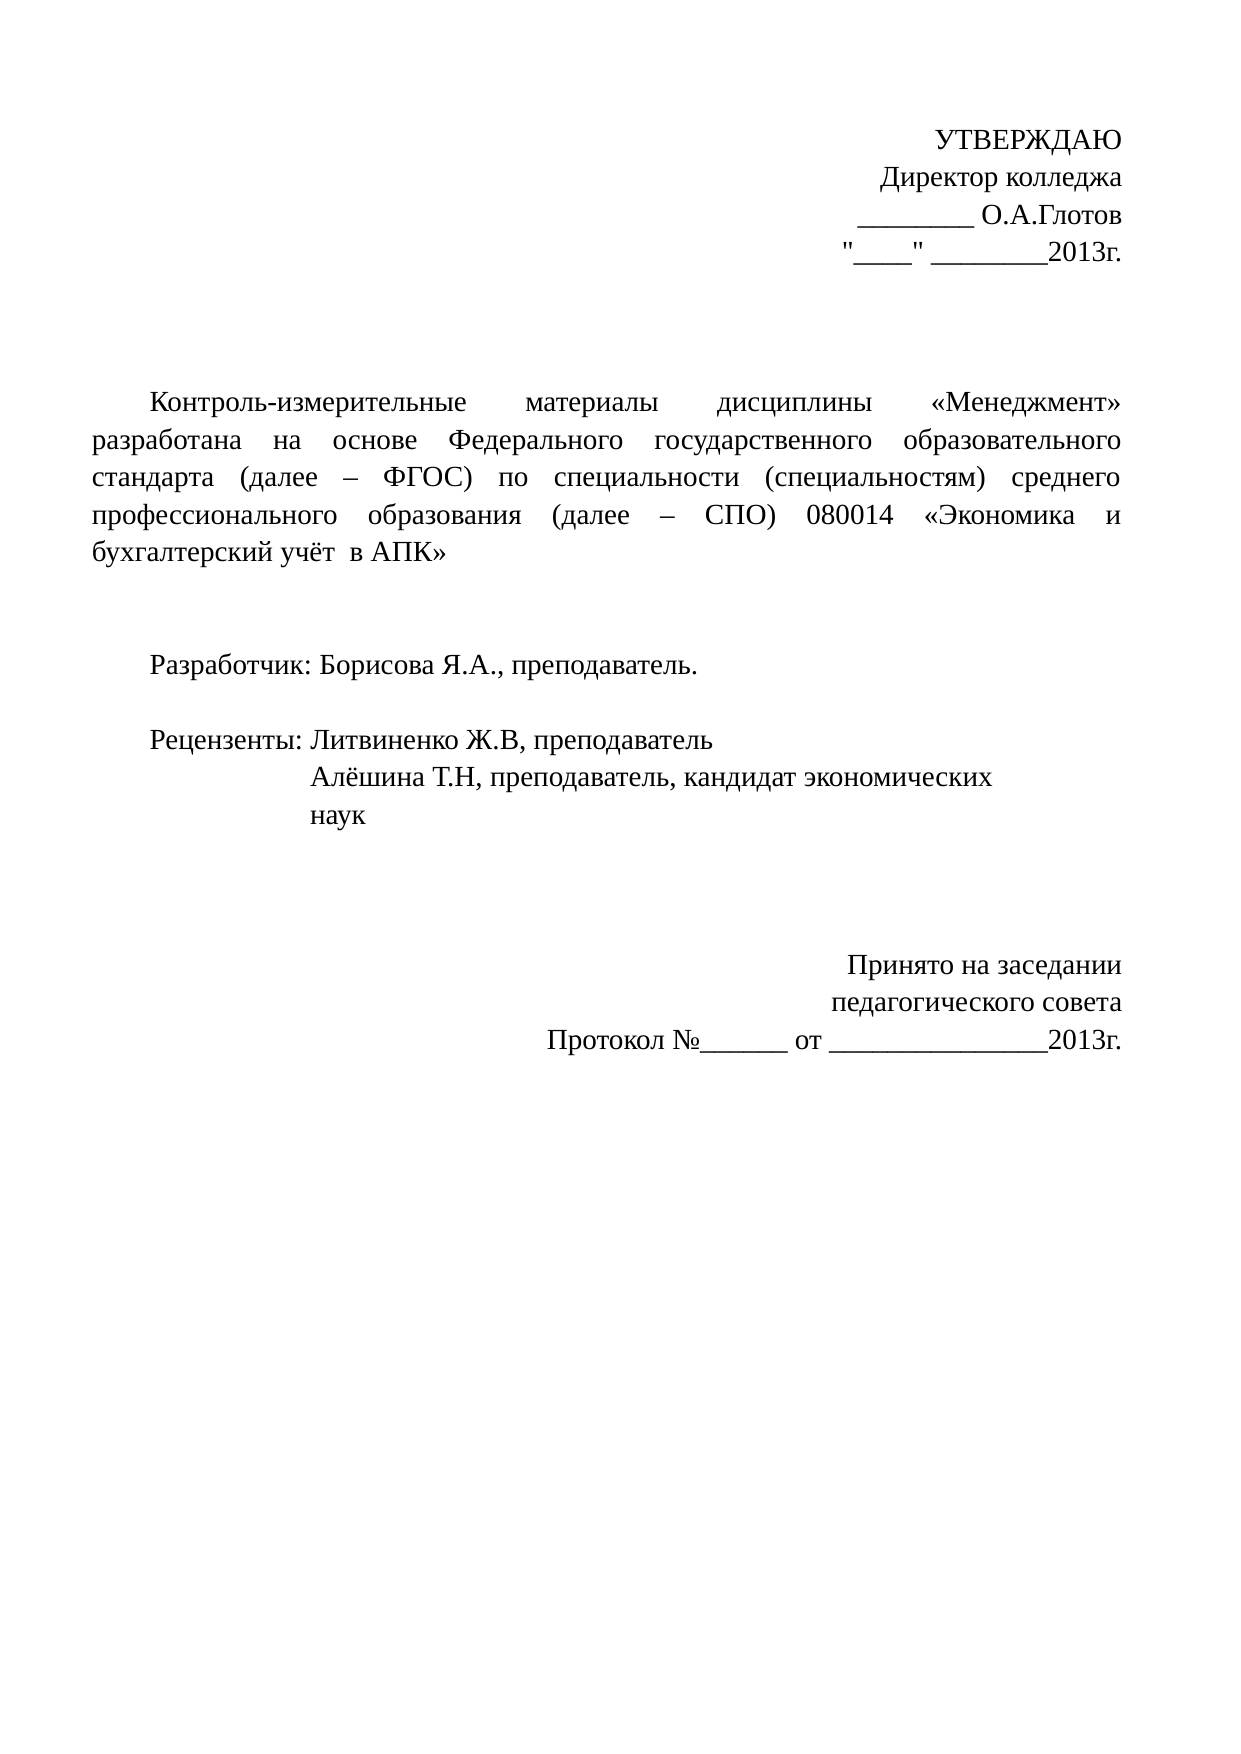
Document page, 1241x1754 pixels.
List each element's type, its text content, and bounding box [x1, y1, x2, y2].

text Протокол №______ от _______________2013г. [92, 1018, 1122, 1056]
text Контроль-измерительные материалы дисциплины «Менеджмент» разработана на основе Федерального государственного образовательного стандарта (далее – ФГОС) по специальности (специальностям) среднего профессионального образования (далее – СПО) 080014 «Экономика и бухгалтерский учёт в АПК» [92, 381, 1122, 568]
text педагогического совета [92, 981, 1122, 1018]
text Принято на заседании [92, 943, 1122, 981]
text "____" ________2013г. [92, 231, 1122, 268]
text наук [92, 793, 1122, 831]
text ________ О.А.Глотов [92, 193, 1122, 231]
text Алёшина Т.Н, преподаватель, кандидат экономических [92, 756, 1122, 793]
text УТВЕРЖДАЮ [92, 118, 1122, 156]
text Директор колледжа [92, 156, 1122, 193]
text Рецензенты: Литвиненко Ж.В, преподаватель [92, 718, 1122, 756]
text Разработчик: Борисова Я.А., преподаватель. [92, 643, 1122, 681]
